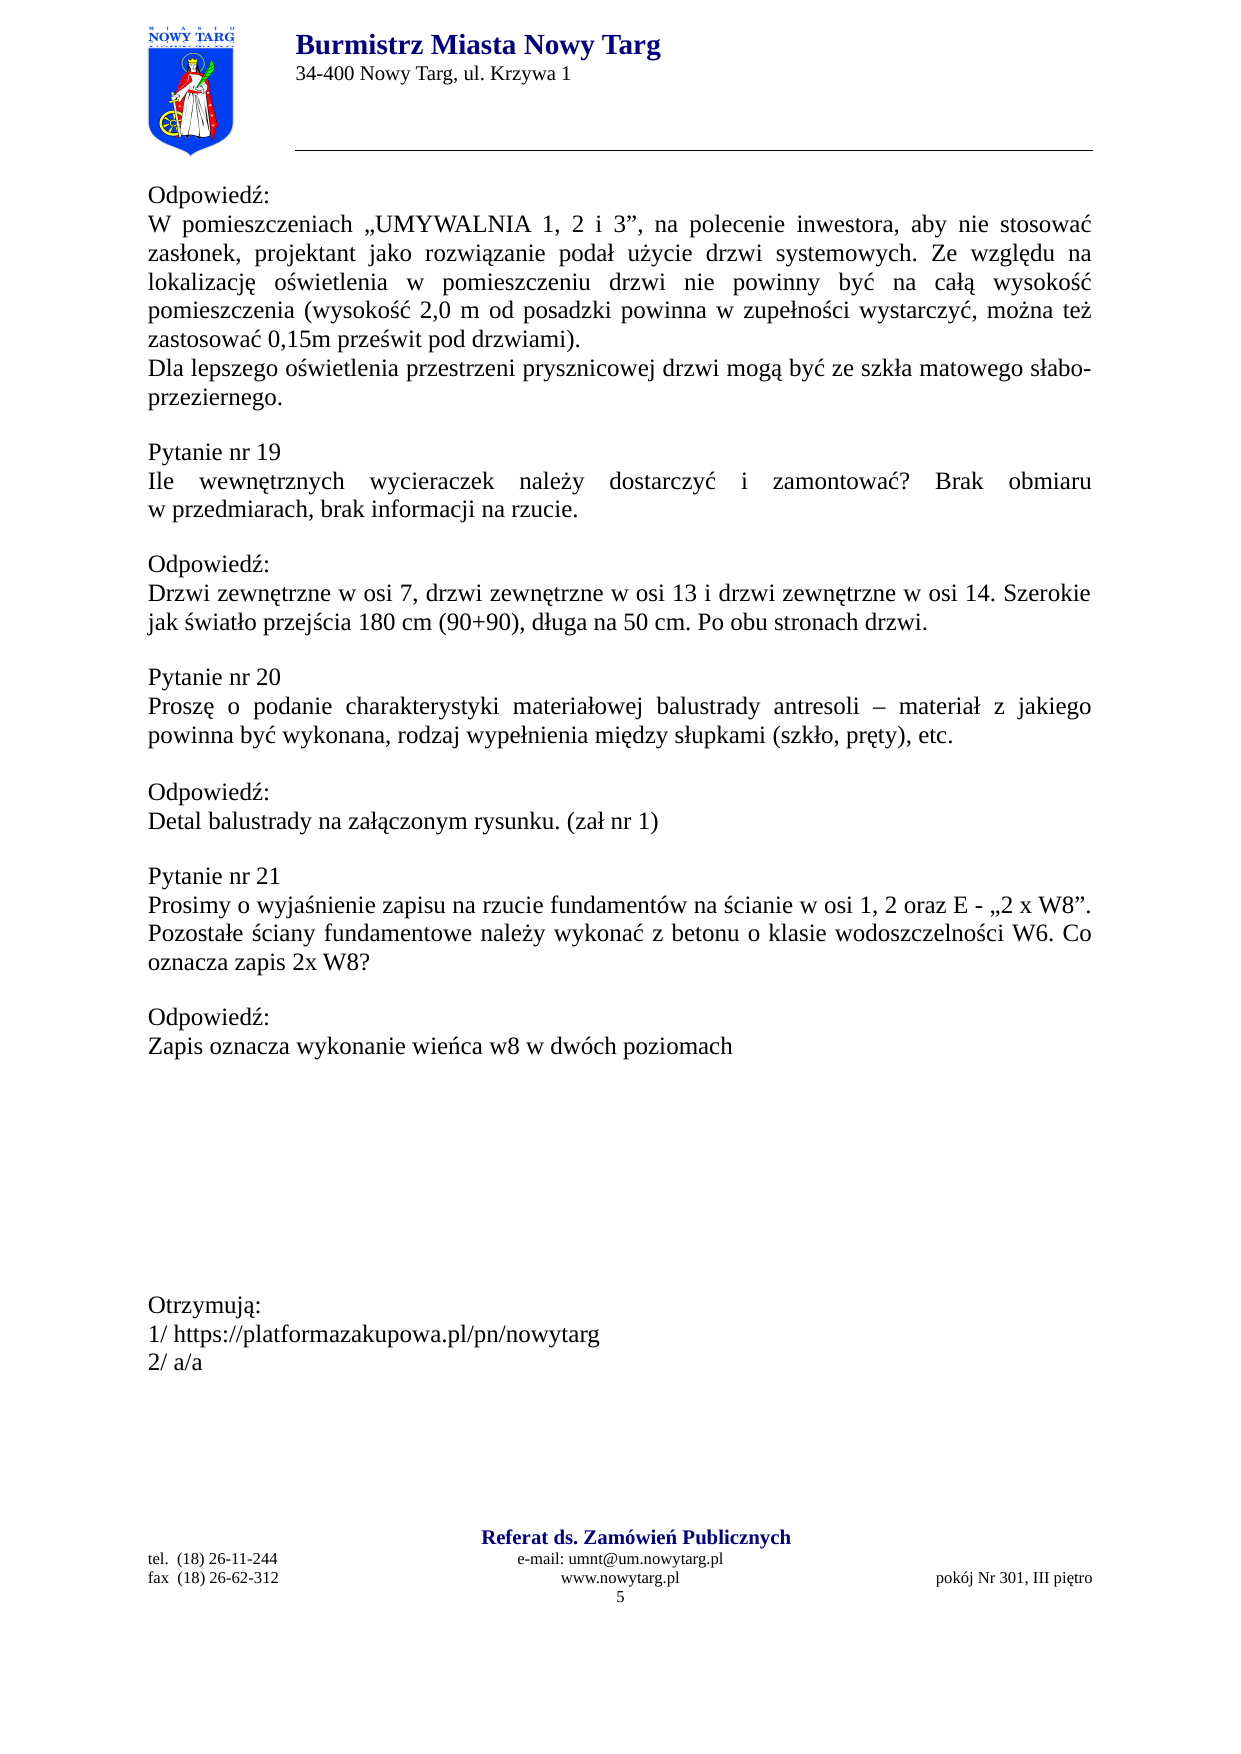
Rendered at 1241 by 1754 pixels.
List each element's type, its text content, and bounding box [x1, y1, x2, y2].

text Pytanie nr 21 [148, 861, 1093, 890]
text W pomieszczeniach „UMYWALNIA 1, 2 i 3”, na polecenie inwestora, aby nie stosować zasłonek, projektant jako rozwiązanie podał użycie drzwi systemowych. Ze względu na lokalizację oświetlenia w pomieszczeniu drzwi nie powinny być na całą wysokość pomieszczenia (wysokość 2,0 m od posadzki powinna w zupełności wystarczyć, można też zastosować 0,15m prześwit pod drzwiami). [148, 209, 1093, 353]
text Odpowiedź: [148, 1002, 1093, 1031]
text Detal balustrady na załączonym rysunku. (zał nr 1) [148, 806, 1093, 835]
text Pytanie nr 19 [148, 437, 1093, 466]
text Zapis oznacza wykonanie wieńca w8 w dwóch poziomach [148, 1031, 1093, 1060]
text 2/ a/a [148, 1347, 1093, 1376]
text 1/ https://platformazakupowa.pl/pn/nowytarg [148, 1319, 1093, 1347]
text Odpowiedź: [148, 549, 1093, 578]
text Odpowiedź: [148, 181, 1093, 209]
text Dla lepszego oświetlenia przestrzeni prysznicowej drzwi mogą być ze szkła matowego słabo-przeziernego. [148, 353, 1093, 411]
text Pytanie nr 20 [148, 662, 1093, 691]
text Odpowiedź: [148, 777, 1093, 806]
text Ile wewnętrznych wycieraczek należy dostarczyć i zamontować? Brak obmiaru w przedmiarach, brak informacji na rzucie. [148, 466, 1093, 523]
text Otrzymują: [148, 1290, 1093, 1319]
text Proszę o podanie charakterystyki materiałowej balustrady antresoli – materiał z jakiego powinna być wykonana, rodzaj wypełnienia między słupkami (szkło, pręty), etc. [148, 691, 1093, 748]
text Prosimy o wyjaśnienie zapisu na rzucie fundamentów na ścianie w osi 1, 2 oraz E - „2 x W8”. Pozostałe ściany fundamentowe należy wykonać z betonu o klasie wodoszczelności W6. Co oznacza zapis 2x W8? [148, 890, 1093, 976]
text Drzwi zewnętrzne w osi 7, drzwi zewnętrzne w osi 13 i drzwi zewnętrzne w osi 14. Szerokie jak światło przejścia 180 cm (90+90), długa na 50 cm. Po obu stronach drzwi. [148, 578, 1093, 636]
